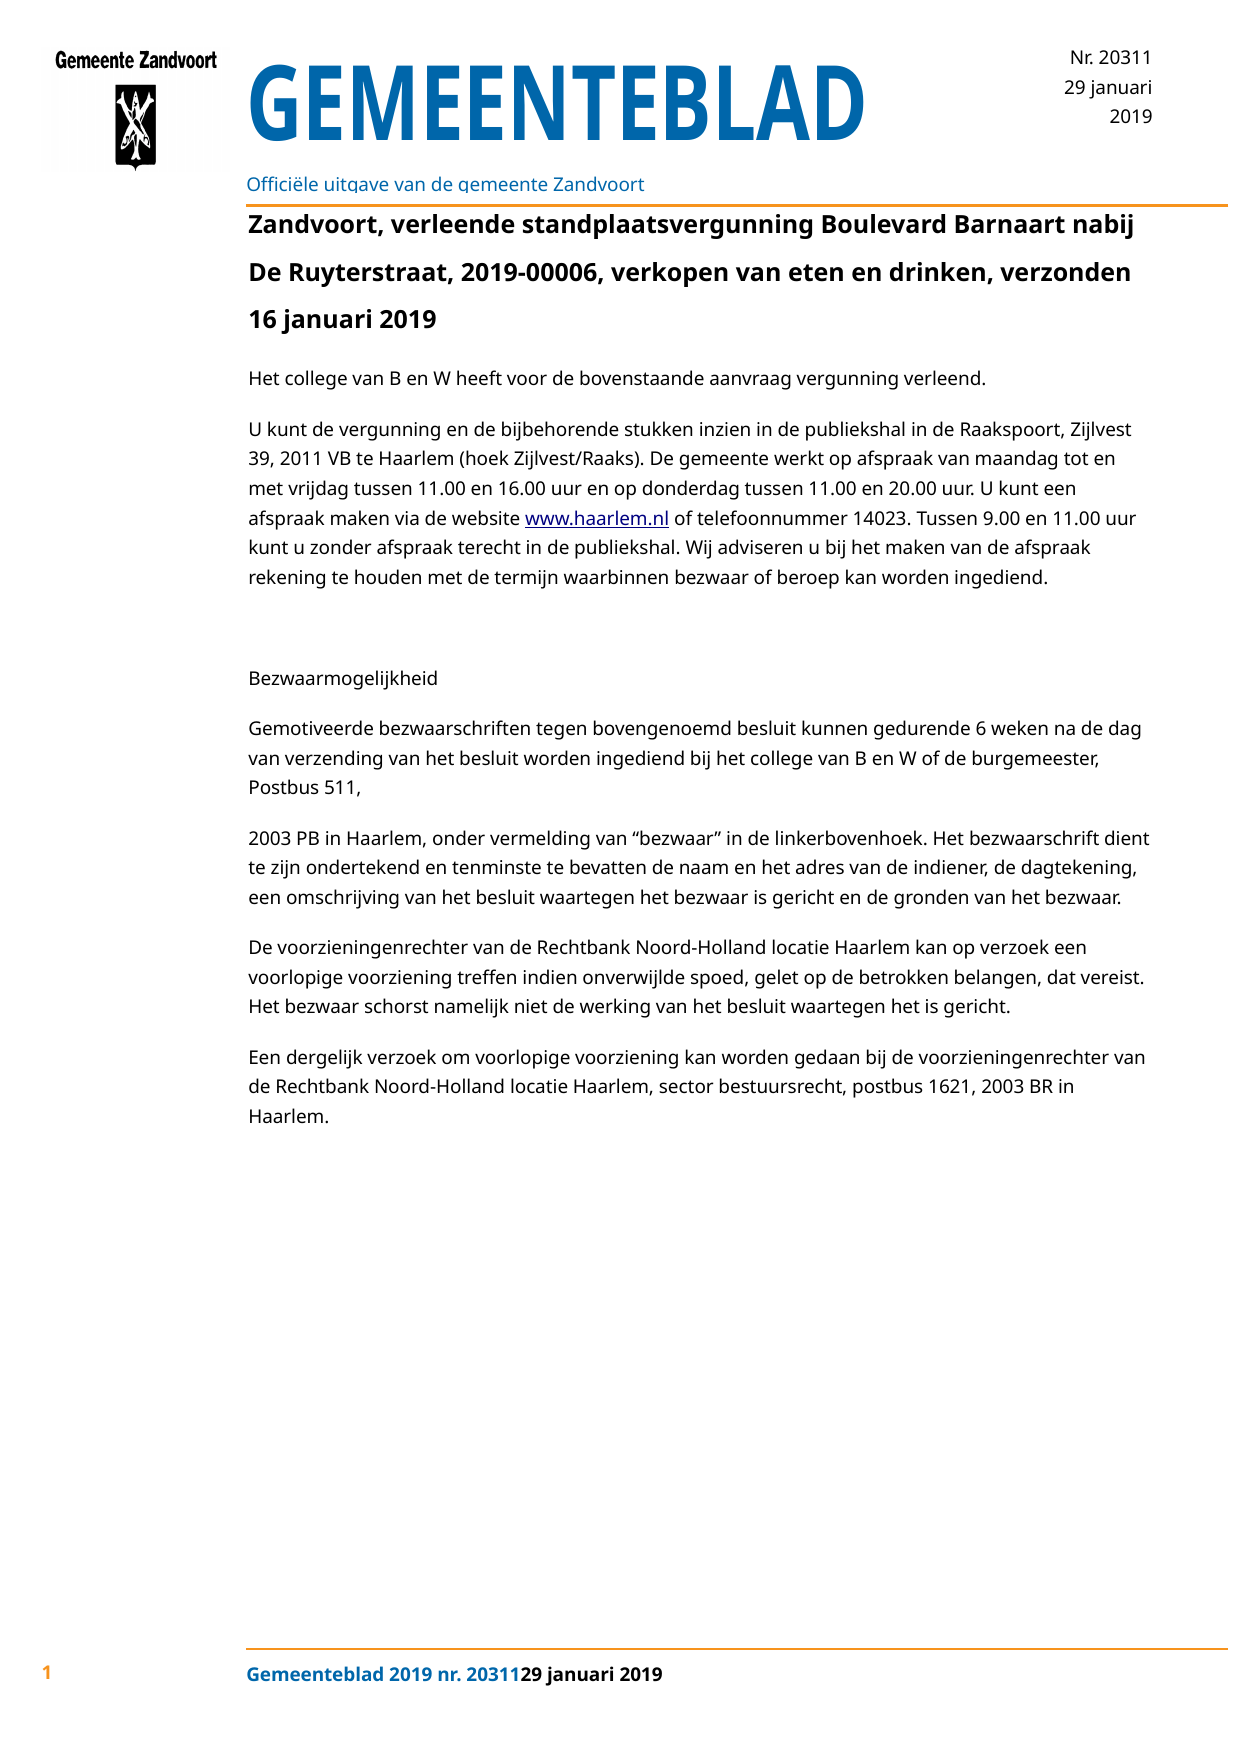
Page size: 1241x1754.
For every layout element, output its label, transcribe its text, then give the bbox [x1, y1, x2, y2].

text Zandvoort, verleende standplaatsvergunning Boulevard Barnaart nabij De Ruyterstraat, 2019-00006, verkopen van eten en drinken, verzonden 16 januari 2019 [248, 207, 1152, 336]
text De voorzieningenrechter van de Rechtbank Noord-Holland locatie Haarlem kan op verzoek een voorlopige voorziening treffen indien onverwijlde spoed, gelet op de betrokken belangen, dat vereist. Het bezwaar schorst namelijk niet de werking van het besluit waartegen het is gericht. [248, 934, 1152, 1019]
text Gemotiveerde bezwaarschriften tegen bovengenoemd besluit kunnen gedurende 6 weken na de dag van verzending van het besluit worden ingediend bij het college van B en W of de burgemeester, Postbus 511, [248, 715, 1152, 800]
picture [41, 47, 231, 172]
text 2003 PB in Haarlem, onder vermelding van “bezwaar” in de linkerbovenhoek. Het bezwaarschrift dient te zijn ondertekend en tenminste te bevatten de naam en het adres van de indiener, de dagtekening, een omschrijving van het besluit waartegen het bezwaar is gericht en de gronden van het bezwaar. [248, 825, 1152, 909]
text Bezwaarmogelijkheid [248, 665, 1152, 690]
text Het college van B en W heeft voor de bovenstaande aanvraag vergunning verleend. [248, 366, 1152, 391]
text U kunt de vergunning en de bijbehorende stukken inzien in de publiekshal in de Raakspoort, Zijlvest 39, 2011 VB te Haarlem (hoek Zijlvest/Raaks). De gemeente werkt op afspraak van maandag tot en met vrijdag tussen 11.00 en 16.00 uur en op donderdag tussen 11.00 en 20.00 uur. U kunt een afspraak maken via de website www.haarlem.nl of telefoonnummer 14023. Tussen 9.00 en 11.00 uur kunt u zonder afspraak terecht in de publiekshal. Wij adviseren u bij het maken van de afspraak rekening te houden met de termijn waarbinnen bezwaar of beroep kan worden ingediend. [248, 416, 1152, 589]
text Een dergelijk verzoek om voorlopige voorziening kan worden gedaan bij de voorzieningenrechter van de Rechtbank Noord-Holland locatie Haarlem, sector bestuursrecht, postbus 1621, 2003 BR in Haarlem. [248, 1044, 1152, 1129]
